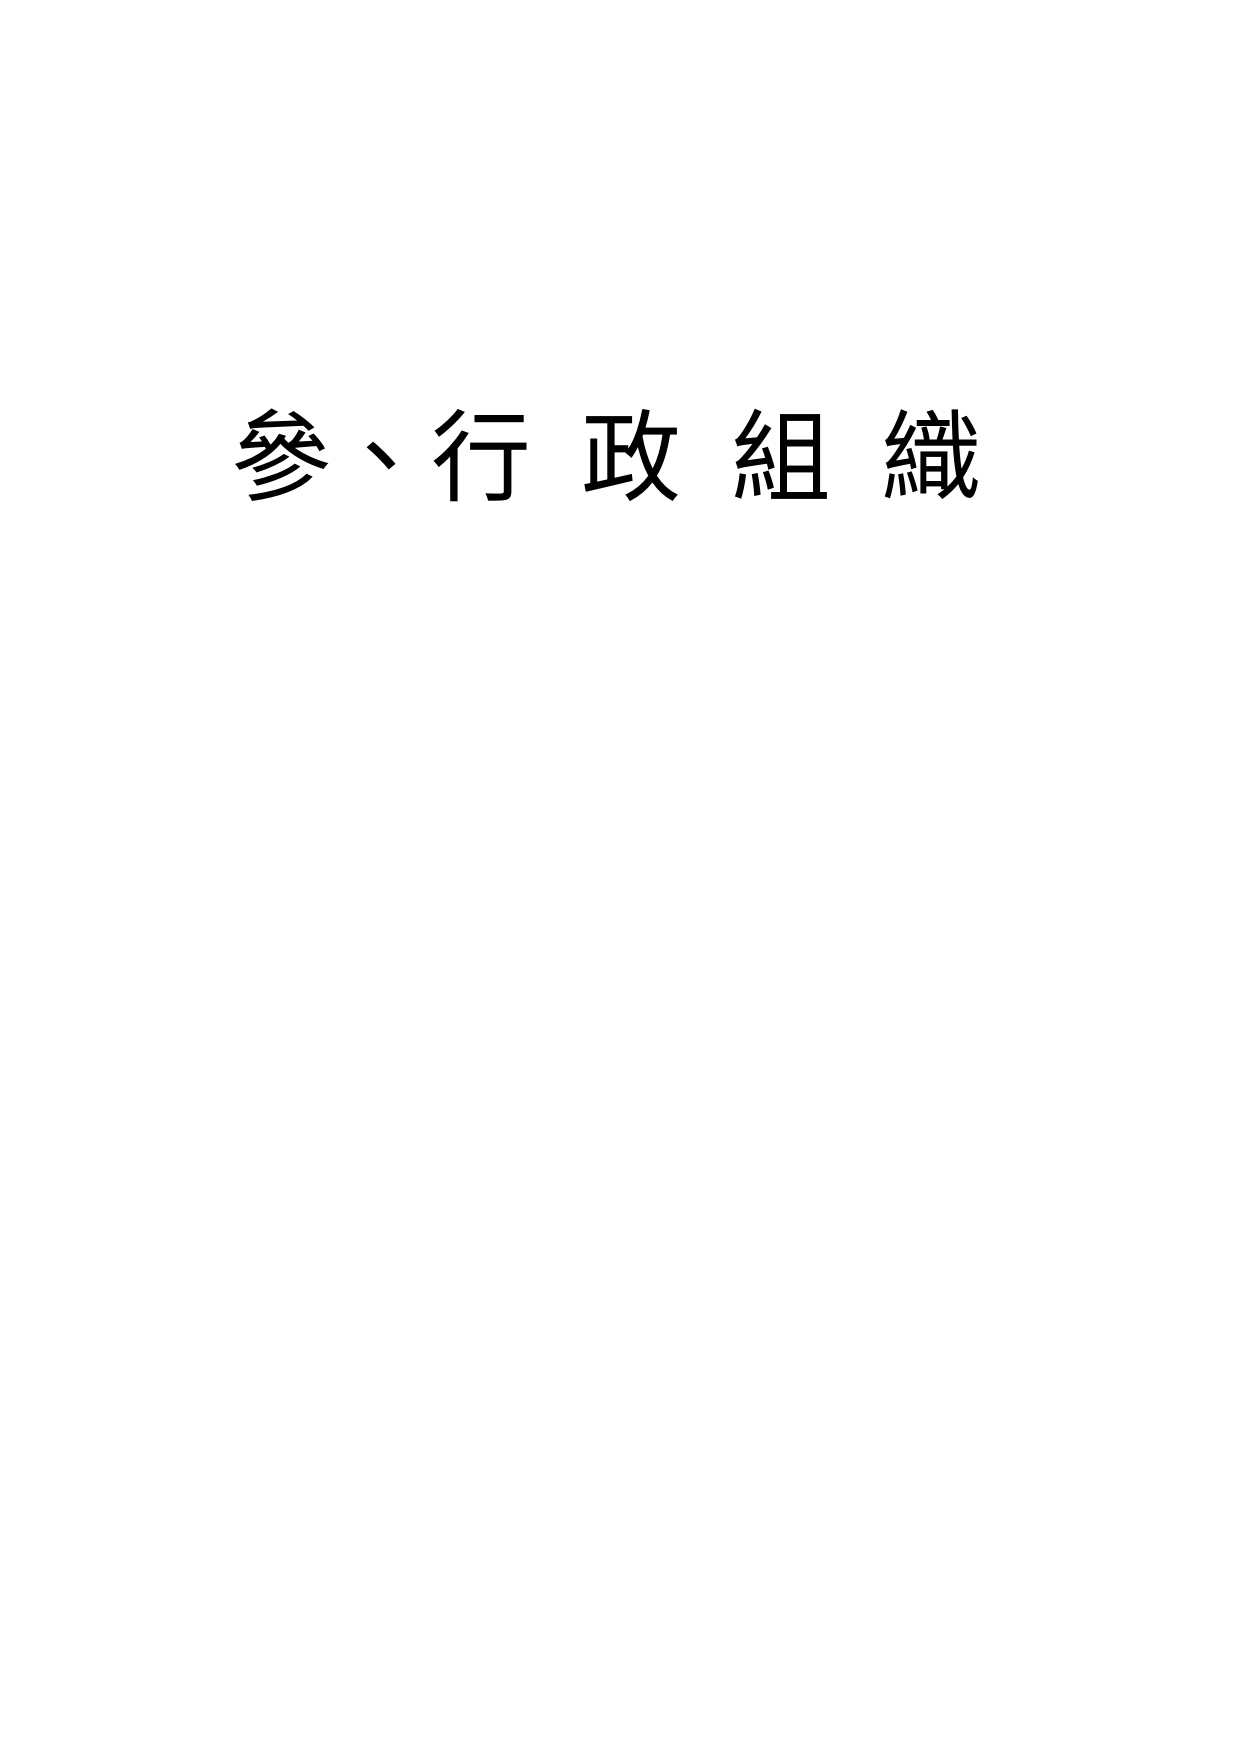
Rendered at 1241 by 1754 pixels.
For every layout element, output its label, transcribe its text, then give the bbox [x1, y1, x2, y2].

text 參、行 政 組 織 [131, 346, 1087, 533]
